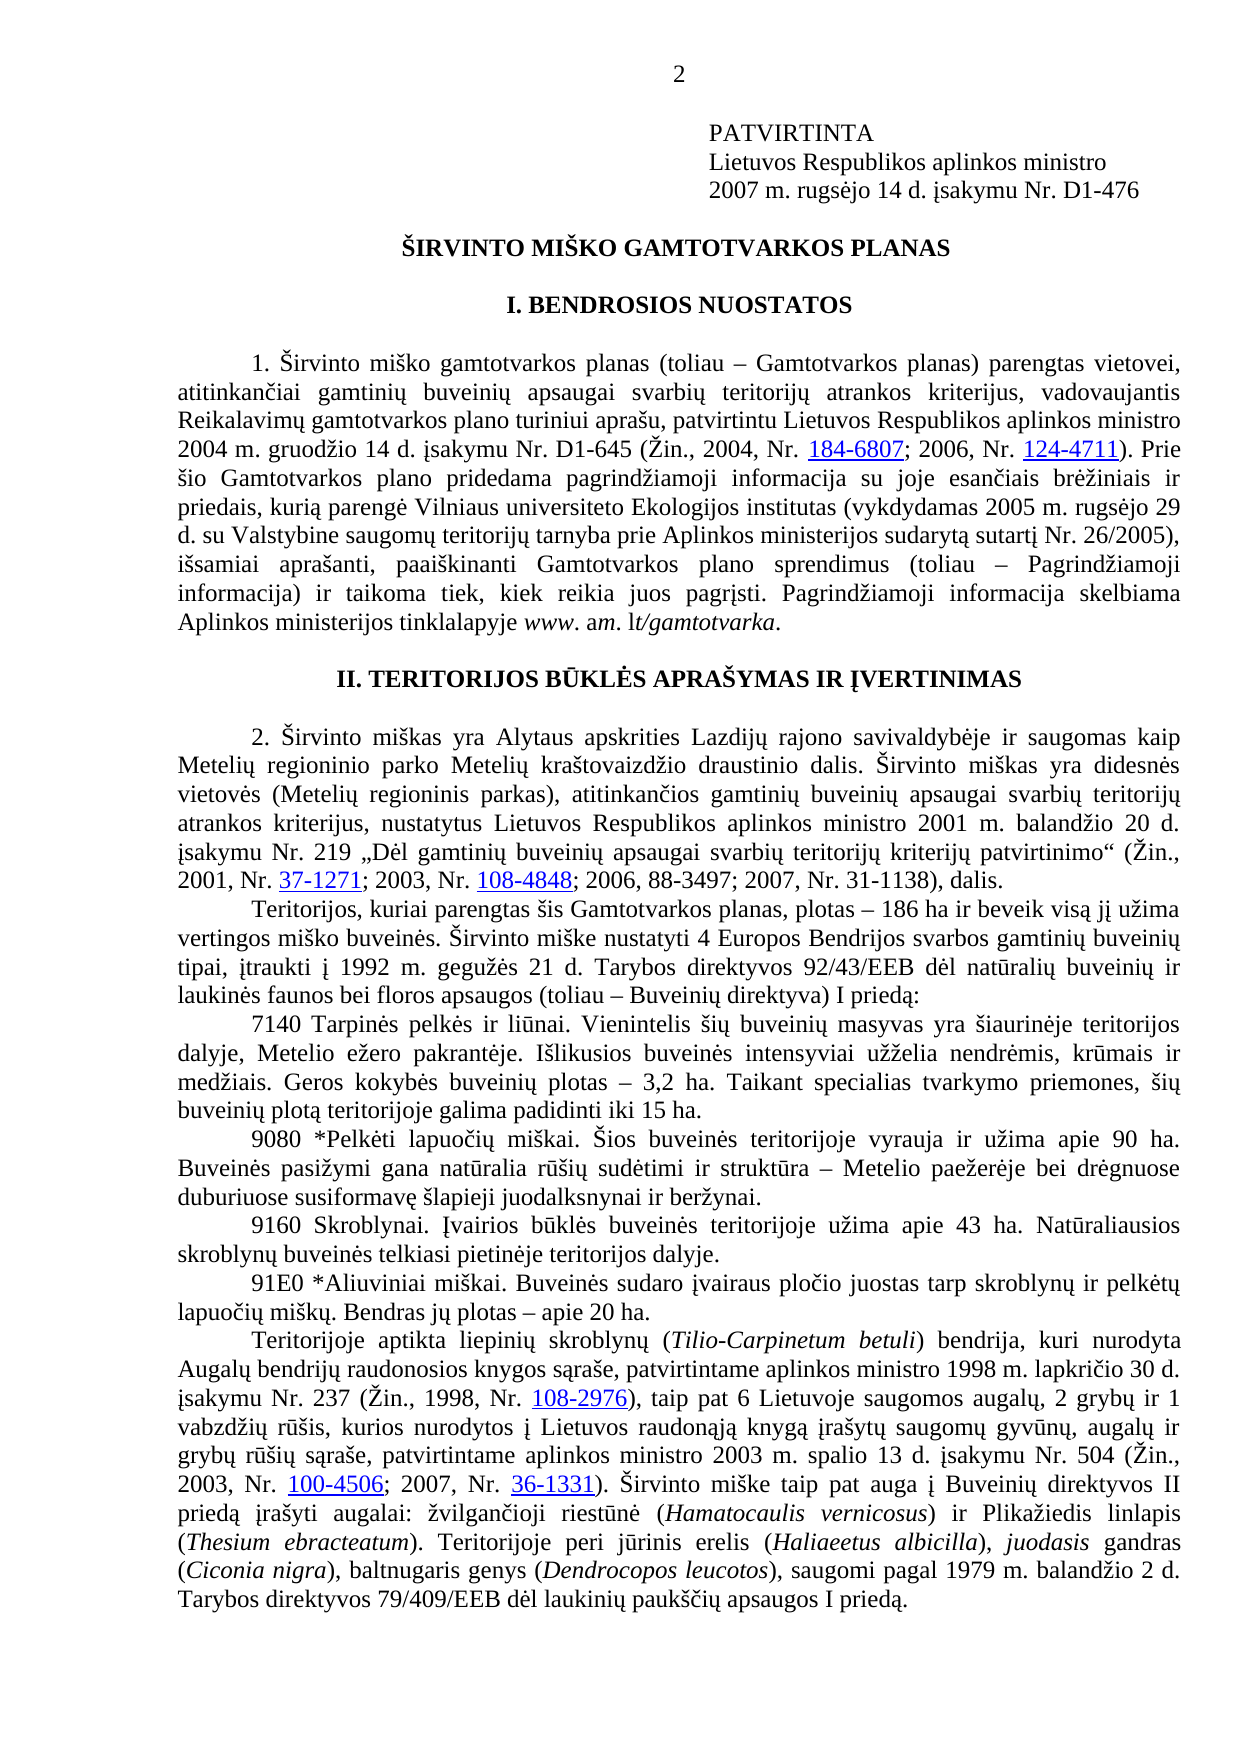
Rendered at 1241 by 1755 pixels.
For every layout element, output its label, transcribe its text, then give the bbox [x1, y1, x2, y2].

text 2. Širvinto miškas yra Alytaus apskrities Lazdijų rajono savivaldybėje ir saugomas kaip Metelių regioninio parko Metelių kraštovaizdžio draustinio dalis. Širvinto miškas yra didesnės vietovės (Metelių regioninis parkas), atitinkančios gamtinių buveinių apsaugai svarbių teritorijų atrankos kriterijus, nustatytus Lietuvos Respublikos aplinkos ministro 2001 m. balandžio 20 d. įsakymu Nr. 219 „Dėl gamtinių buveinių apsaugai svarbių teritorijų kriterijų patvirtinimo“ (Žin., 2001, Nr. 37-1271; 2003, Nr. 108-4848; 2006, 88-3497; 2007, Nr. 31-1138), dalis. [177, 722, 1181, 894]
text Teritorijoje aptikta liepinių skroblynų (Tilio-Carpinetum betuli) bendrija, kuri nurodyta Augalų bendrijų raudonosios knygos sąraše, patvirtintame aplinkos ministro 1998 m. lapkričio 30 d. įsakymu Nr. 237 (Žin., 1998, Nr. 108-2976), taip pat 6 Lietuvoje saugomos augalų, 2 grybų ir 1 vabzdžių rūšis, kurios nurodytos į Lietuvos raudonąją knygą įrašytų saugomų gyvūnų, augalų ir grybų rūšių sąraše, patvirtintame aplinkos ministro 2003 m. spalio 13 d. įsakymu Nr. 504 (Žin., 2003, Nr. 100-4506; 2007, Nr. 36-1331). Širvinto miške taip pat auga į Buveinių direktyvos II priedą įrašyti augalai: žvilgančioji riestūnė (Hamatocaulis vernicosus) ir Plikažiedis linlapis (Thesium ebracteatum). Teritorijoje peri jūrinis erelis (Haliaeetus albicilla), juodasis gandras (Ciconia nigra), baltnugaris genys (Dendrocopos leucotos), saugomi pagal 1979 m. balandžio 2 d. Tarybos direktyvos 79/409/EEB dėl laukinių paukščių apsaugos I priedą. [177, 1326, 1181, 1613]
text 91E0 *Aliuviniai miškai. Buveinės sudaro įvairaus pločio juostas tarp skroblynų ir pelkėtų lapuočių miškų. Bendras jų plotas – apie 20 ha. [177, 1268, 1181, 1326]
text II. TERITORIJOS BŪKLĖS APRAŠYMAS IR ĮVERTINIMAS [177, 664, 1181, 693]
text ŠIRVINTO MIŠKO GAMTOTVARKOS PLANAS [177, 233, 1181, 262]
text 9080 *Pelkėti lapuočių miškai. Šios buveinės teritorijoje vyrauja ir užima apie 90 ha. Buveinės pasižymi gana natūralia rūšių sudėtimi ir struktūra – Metelio paežerėje bei drėgnuose duburiuose susiformavę šlapieji juodalksnynai ir beržynai. [177, 1124, 1181, 1211]
text Teritorijos, kuriai parengtas šis Gamtotvarkos planas, plotas – 186 ha ir beveik visą jį užima vertingos miško buveinės. Širvinto miške nustatyti 4 Europos Bendrijos svarbos gamtinių buveinių tipai, įtraukti į 1992 m. gegužės 21 d. Tarybos direktyvos 92/43/EEB dėl natūralių buveinių ir laukinės faunos bei floros apsaugos (toliau – Buveinių direktyva) I priedą: [177, 894, 1181, 1009]
text 7140 Tarpinės pelkės ir liūnai. Vienintelis šių buveinių masyvas yra šiaurinėje teritorijos dalyje, Metelio ežero pakrantėje. Išlikusios buveinės intensyviai užželia nendrėmis, krūmais ir medžiais. Geros kokybės buveinių plotas – 3,2 ha. Taikant specialias tvarkymo priemones, šių buveinių plotą teritorijoje galima padidinti iki 15 ha. [177, 1009, 1181, 1124]
text PATVIRTINTA [177, 118, 1181, 147]
text 1. Širvinto miško gamtotvarkos planas (toliau – Gamtotvarkos planas) parengtas vietovei, atitinkančiai gamtinių buveinių apsaugai svarbių teritorijų atrankos kriterijus, vadovaujantis Reikalavimų gamtotvarkos plano turiniui aprašu, patvirtintu Lietuvos Respublikos aplinkos ministro 2004 m. gruodžio 14 d. įsakymu Nr. D1-645 (Žin., 2004, Nr. 184-6807; 2006, Nr. 124-4711). Prie šio Gamtotvarkos plano pridedama pagrindžiamoji informacija su joje esančiais brėžiniais ir priedais, kurią parengė Vilniaus universiteto Ekologijos institutas (vykdydamas 2005 m. rugsėjo 29 d. su Valstybine saugomų teritorijų tarnyba prie Aplinkos ministerijos sudarytą sutartį Nr. 26/2005), išsamiai aprašanti, paaiškinanti Gamtotvarkos plano sprendimus (toliau – Pagrindžiamoji informacija) ir taikoma tiek, kiek reikia juos pagrįsti. Pagrindžiamoji informacija skelbiama Aplinkos ministerijos tinklalapyje www. am. lt/gamtotvarka. [177, 348, 1181, 636]
text 9160 Skroblynai. Įvairios būklės buveinės teritorijoje užima apie 43 ha. Natūraliausios skroblynų buveinės telkiasi pietinėje teritorijos dalyje. [177, 1211, 1181, 1268]
text I. BENDROSIOS NUOSTATOS [177, 291, 1181, 319]
text Lietuvos Respublikos aplinkos ministro [177, 147, 1181, 176]
text 2007 m. rugsėjo 14 d. įsakymu Nr. D1-476 [177, 176, 1181, 204]
